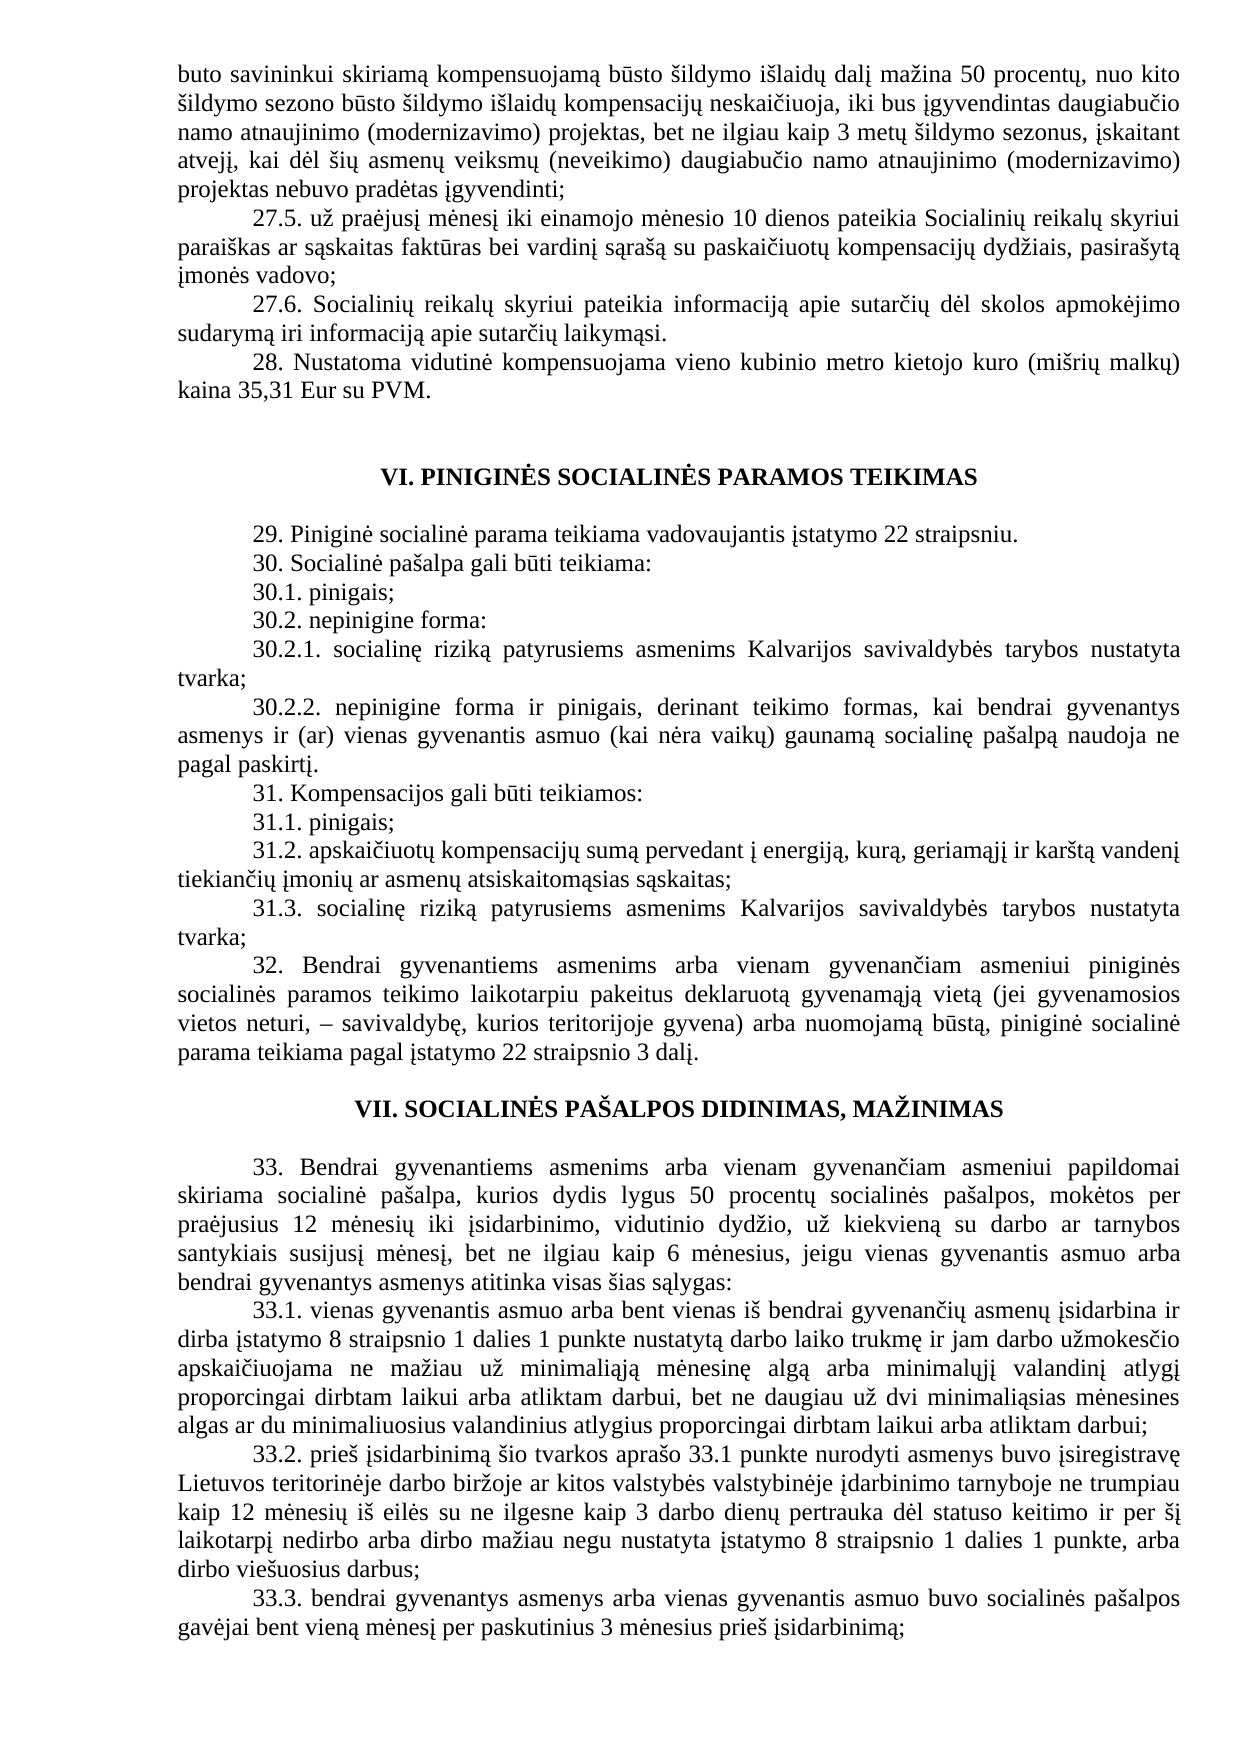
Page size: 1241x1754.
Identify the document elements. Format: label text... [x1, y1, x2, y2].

text 31.2. apskaičiuotų kompensacijų sumą pervedant į energiją, kurą, geriamąjį ir karštą vandenį tiekiančių įmonių ar asmenų atsiskaitomąsias sąskaitas; [177, 835, 1181, 893]
text VI. PINIGINĖS SOCIALINĖS PARAMOS TEIKIMAS [177, 462, 1181, 490]
text 33.2. prieš įsidarbinimą šio tvarkos aprašo 33.1 punkte nurodyti asmenys buvo įsiregistravę Lietuvos teritorinėje darbo biržoje ar kitos valstybės valstybinėje įdarbinimo tarnyboje ne trumpiau kaip 12 mėnesių iš eilės su ne ilgesne kaip 3 darbo dienų pertrauka dėl statuso keitimo ir per šį laikotarpį nedirbo arba dirbo mažiau negu nustatyta įstatymo 8 straipsnio 1 dalies 1 punkte, arba dirbo viešuosius darbus; [177, 1439, 1181, 1583]
text 27.6. Socialinių reikalų skyriui pateikia informaciją apie sutarčių dėl skolos apmokėjimo sudarymą iri informaciją apie sutarčių laikymąsi. [177, 289, 1181, 347]
text 32. Bendrai gyvenantiems asmenims arba vienam gyvenančiam asmeniui piniginės socialinės paramos teikimo laikotarpiu pakeitus deklaruotą gyvenamąją vietą (jei gyvenamosios vietos neturi, – savivaldybę, kurios teritorijoje gyvena) arba nuomojamą būstą, piniginė socialinė parama teikiama pagal įstatymo 22 straipsnio 3 dalį. [177, 950, 1181, 1065]
text 30.2.1. socialinę riziką patyrusiems asmenims Kalvarijos savivaldybės tarybos nustatyta tvarka; [177, 634, 1181, 692]
text 29. Piniginė socialinė parama teikiama vadovaujantis įstatymo 22 straipsniu. [177, 519, 1181, 548]
text 33. Bendrai gyvenantiems asmenims arba vienam gyvenančiam asmeniui papildomai skiriama socialinė pašalpa, kurios dydis lygus 50 procentų socialinės pašalpos, mokėtos per praėjusius 12 mėnesių iki įsidarbinimo, vidutinio dydžio, už kiekvieną su darbo ar tarnybos santykiais susijusį mėnesį, bet ne ilgiau kaip 6 mėnesius, jeigu vienas gyvenantis asmuo arba bendrai gyvenantys asmenys atitinka visas šias sąlygas: [177, 1152, 1181, 1295]
text 33.1. vienas gyvenantis asmuo arba bent vienas iš bendrai gyvenančių asmenų įsidarbina ir dirba įstatymo 8 straipsnio 1 dalies 1 punkte nustatytą darbo laiko trukmę ir jam darbo užmokesčio apskaičiuojama ne mažiau už minimaliąją mėnesinę algą arba minimalųjį valandinį atlygį proporcingai dirbtam laikui arba atliktam darbui, bet ne daugiau už dvi minimaliąsias mėnesines algas ar du minimaliuosius valandinius atlygius proporcingai dirbtam laikui arba atliktam darbui; [177, 1295, 1181, 1439]
text 30.1. pinigais; [177, 577, 1181, 605]
text 31.1. pinigais; [177, 807, 1181, 835]
text 27.5. už praėjusį mėnesį iki einamojo mėnesio 10 dienos pateikia Socialinių reikalų skyriui paraiškas ar sąskaitas faktūras bei vardinį sąrašą su paskaičiuotų kompensacijų dydžiais, pasirašytą įmonės vadovo; [177, 203, 1181, 289]
text 30. Socialinė pašalpa gali būti teikiama: [177, 548, 1181, 577]
text buto savininkui skiriamą kompensuojamą būsto šildymo išlaidų dalį mažina 50 procentų, nuo kito šildymo sezono būsto šildymo išlaidų kompensacijų neskaičiuoja, iki bus įgyvendintas daugiabučio namo atnaujinimo (modernizavimo) projektas, bet ne ilgiau kaip 3 metų šildymo sezonus, įskaitant atvejį, kai dėl šių asmenų veiksmų (neveikimo) daugiabučio namo atnaujinimo (modernizavimo) projektas nebuvo pradėtas įgyvendinti; [177, 59, 1181, 203]
text 33.3. bendrai gyvenantys asmenys arba vienas gyvenantis asmuo buvo socialinės pašalpos gavėjai bent vieną mėnesį per paskutinius 3 mėnesius prieš įsidarbinimą; [177, 1583, 1181, 1640]
text 28. Nustatoma vidutinė kompensuojama vieno kubinio metro kietojo kuro (mišrių malkų) kaina 35,31 Eur su PVM. [177, 347, 1181, 404]
text VII. SOCIALINĖS PAŠALPOS DIDINIMAS, MAŽINIMAS [177, 1094, 1181, 1123]
text 30.2.2. nepinigine forma ir pinigais, derinant teikimo formas, kai bendrai gyvenantys asmenys ir (ar) vienas gyvenantis asmuo (kai nėra vaikų) gaunamą socialinę pašalpą naudoja ne pagal paskirtį. [177, 692, 1181, 778]
text 31. Kompensacijos gali būti teikiamos: [177, 778, 1181, 807]
text 30.2. nepinigine forma: [177, 605, 1181, 634]
text 31.3. socialinę riziką patyrusiems asmenims Kalvarijos savivaldybės tarybos nustatyta tvarka; [177, 893, 1181, 950]
